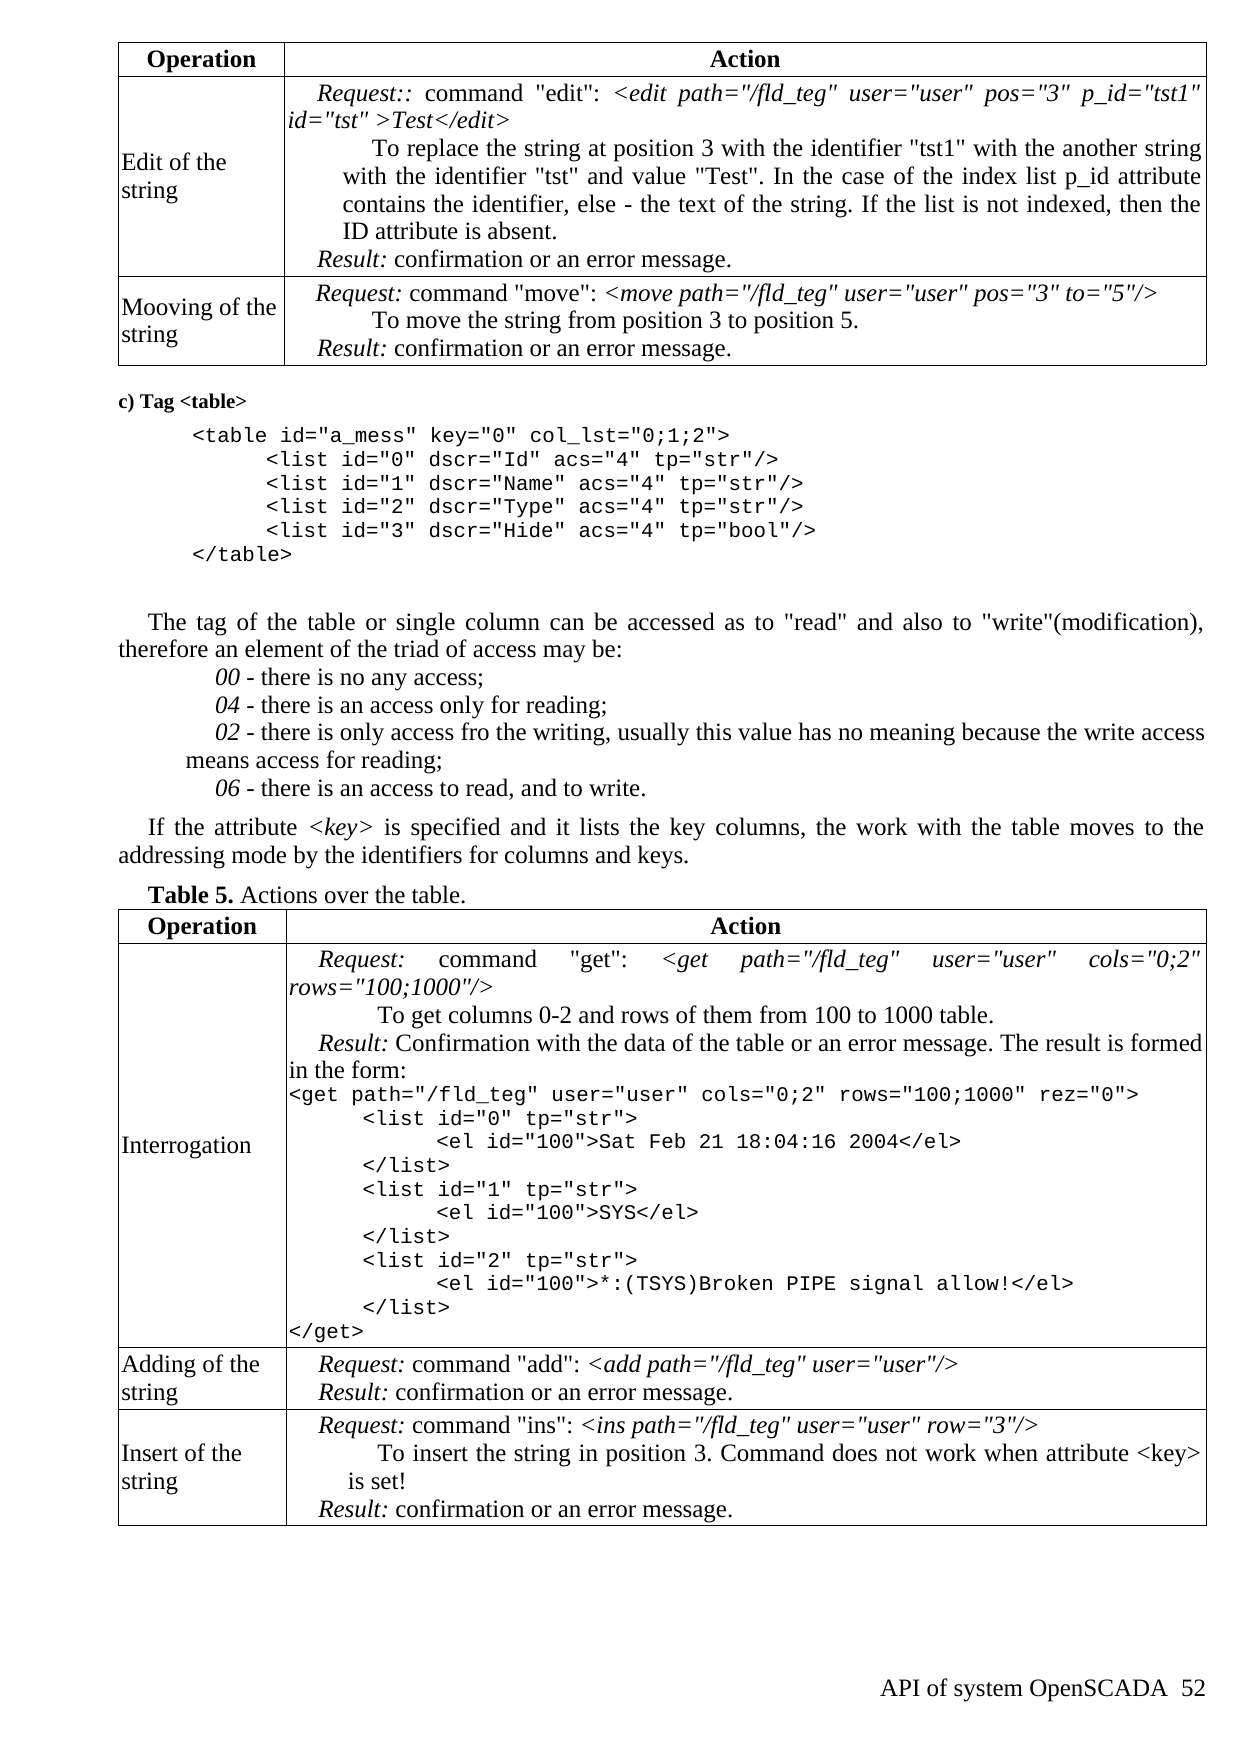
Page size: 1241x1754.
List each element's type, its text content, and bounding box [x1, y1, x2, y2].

table_cell Edit of the string [119, 77, 284, 276]
table_cell Interrogation [119, 944, 286, 1347]
text <list id="3" dscr="Hide" acs="4" tp="bool"/> [118, 520, 1206, 544]
text 04 - there is an access only for reading; [185, 691, 1206, 718]
list Table 5. Actions over the table. [118, 881, 1206, 909]
table_cell Request: command "add": <add path="/fld_teg" user="user"/> Result: confirmation or an error message. [287, 1348, 1206, 1408]
text <list id="0" dscr="Id" acs="4" tp="str"/> [118, 449, 1206, 473]
text <list id="1" dscr="Name" acs="4" tp="str"/> [118, 473, 1206, 496]
text 02 - there is only access fro the writing, usually this value has no meaning because the write access means access for reading; [185, 718, 1206, 774]
text <table id="a_mess" key="0" col_lst="0;1;2"> [118, 426, 1206, 449]
table_header Action [285, 43, 1206, 76]
text </table> [118, 544, 1206, 567]
table_header Operation [119, 910, 286, 943]
text 00 - there is no any access; [185, 663, 1206, 691]
text 06 - there is an access to read, and to write. [185, 774, 1206, 802]
table_header Operation [119, 43, 284, 76]
list The tag of the table or single column can be accessed as to "read" and also to "write"(modification), therefore an element of the triad of access may be: [118, 608, 1206, 663]
table_cell Adding of the string [119, 1348, 286, 1408]
table_header Action [287, 910, 1206, 943]
table_cell Request:: command "edit": <edit path="/fld_teg" user="user" pos="3" p_id="tst1" id="tst" >Test</edit> To replace the string at position 3 with the identifier "tst1" with the another string with the identifier "tst" and value "Test". In the case of the index list p_id attribute contains the identifier, else - the text of the string. If the list is not indexed, then the ID attribute is absent. Result: confirmation or an error message. [285, 77, 1206, 276]
table_cell Mooving of the string [119, 277, 284, 365]
table_cell Request: command "ins": <ins path="/fld_teg" user="user" row="3"/> To insert the string in position 3. Command does not work when attribute <key> is set! Result: confirmation or an error message. [287, 1410, 1206, 1525]
table_cell Request: command "move": <move path="/fld_teg" user="user" pos="3" to="5"/> To move the string from position 3 to position 5. Result: confirmation or an error message. [285, 277, 1206, 365]
text <list id="2" dscr="Type" acs="4" tp="str"/> [118, 496, 1206, 520]
table_cell Insert of the string [119, 1410, 286, 1525]
text If the attribute <key> is specified and it lists the key columns, the work with the table moves to the addressing mode by the identifiers for columns and keys. [118, 813, 1206, 869]
subtitle c) Tag <table> [118, 390, 1206, 413]
table_cell Request: command "get": <get path="/fld_teg" user="user" cols="0;2" rows="100;1000"/> To get columns 0-2 and rows of them from 100 to 1000 table. Result: Confirmation with the data of the table or an error message. The result is formed in the form: <get path="/fld_teg" user="user" cols="0;2" rows="100;1000" rez="0"> <list id="0" tp="str"> <el id="100">Sat Feb 21 18:04:16 2004</el> </list> <list id="1" tp="str"> <el id="100">SYS</el> </list> <list id="2" tp="str"> <el id="100">*:(TSYS)Broken PIPE signal allow!</el> </list> </get> [287, 944, 1206, 1347]
